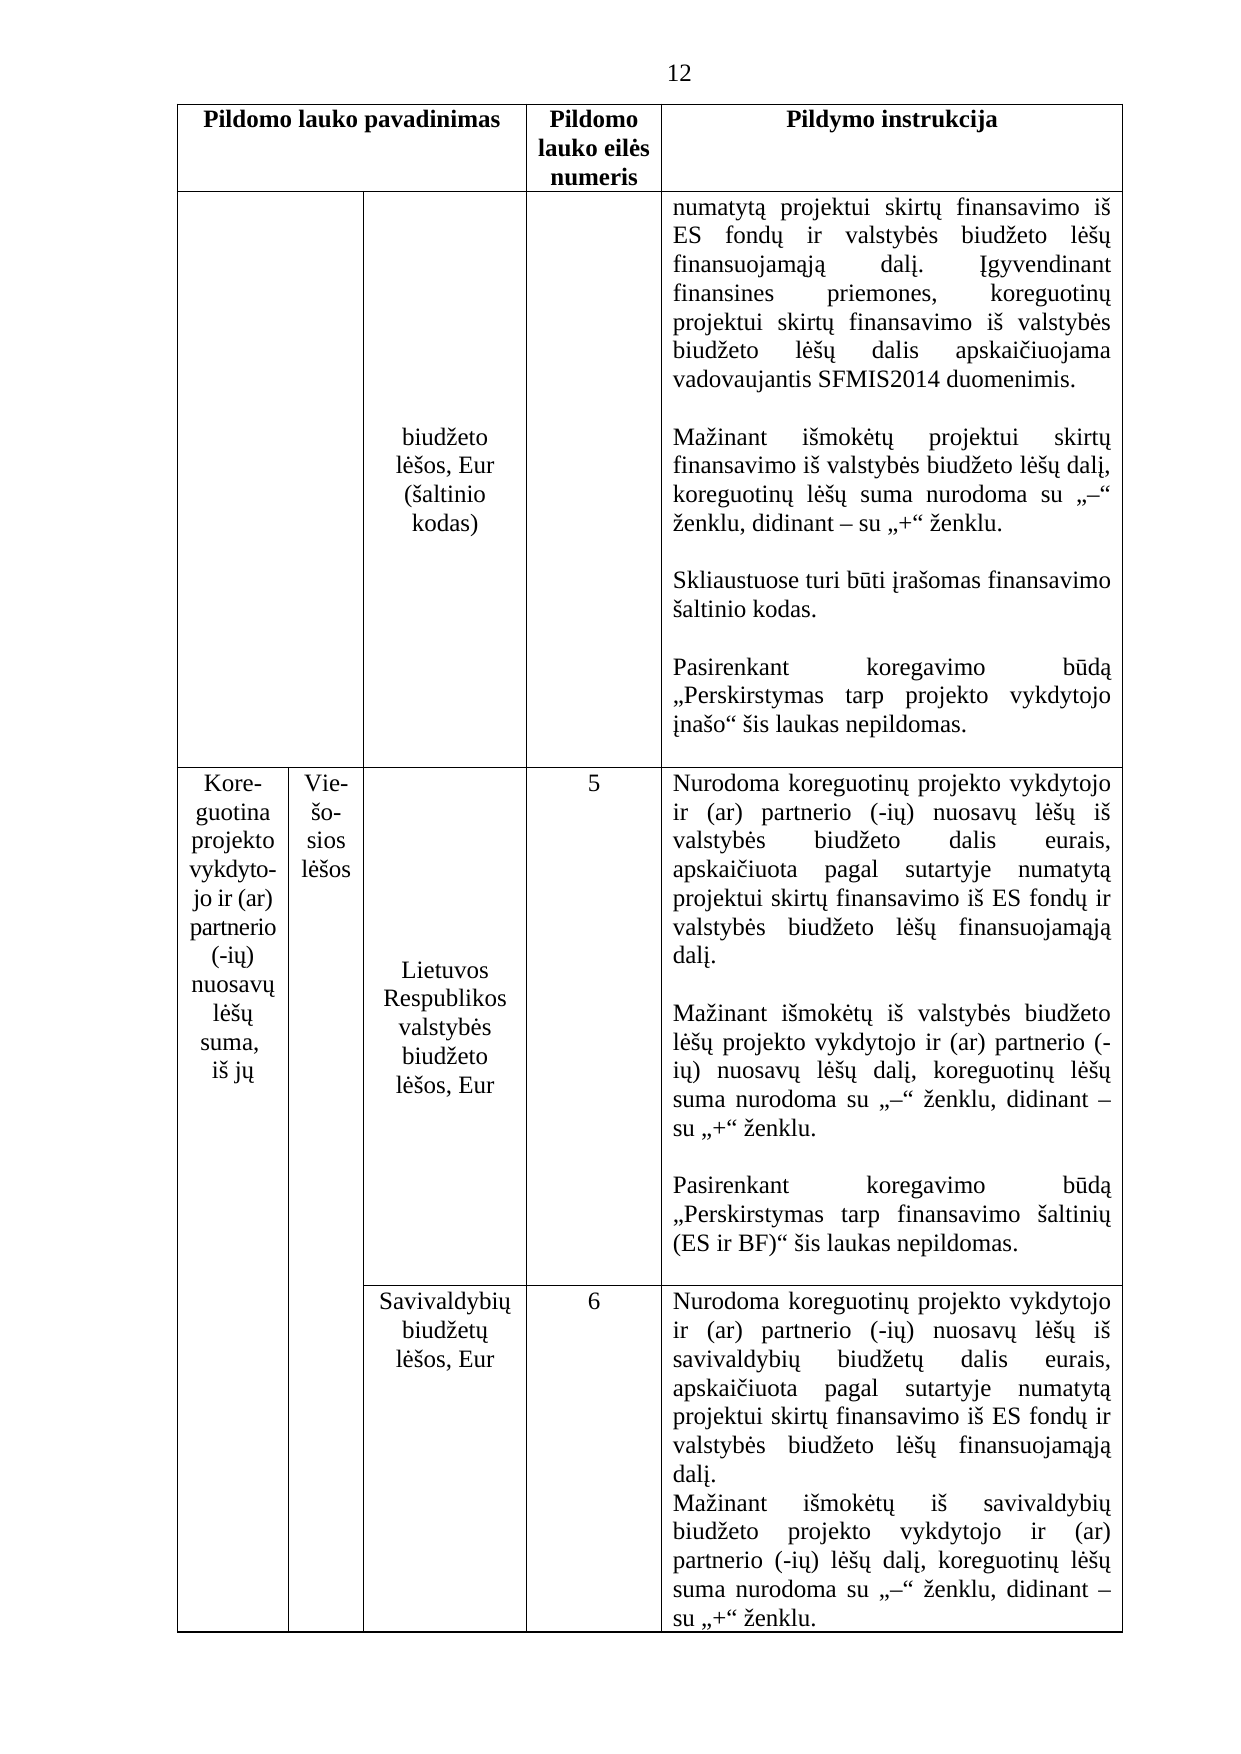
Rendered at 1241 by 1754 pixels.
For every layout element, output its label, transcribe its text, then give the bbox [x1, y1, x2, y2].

table_cell Nurodoma koreguotinų projekto vykdytojo ir (ar) partnerio (-ių) nuosavų lėšų iš savivaldybių biudžetų dalis eurais, apskaičiuota pagal sutartyje numatytą projektui skirtų finansavimo iš ES fondų ir valstybės biudžeto lėšų finansuojamąją dalį. Mažinant išmokėtų iš savivaldybių biudžeto projekto vykdytojo ir (ar) partnerio (-ių) lėšų dalį, koreguotinų lėšų suma nurodoma su „–“ ženklu, didinant – su „+“ ženklu. [662, 1286, 1122, 1631]
table_cell numatytą projektui skirtų finansavimo iš ES fondų ir valstybės biudžeto lėšų finansuojamąją dalį. Įgyvendinant finansines priemones, koreguotinų projektui skirtų finansavimo iš valstybės biudžeto lėšų dalis apskaičiuojama vadovaujantis SFMIS2014 duomenimis. Mažinant išmokėtų projektui skirtų finansavimo iš valstybės biudžeto lėšų dalį, koreguotinų lėšų suma nurodoma su „–“ ženklu, didinant – su „+“ ženklu. Skliaustuose turi būti įrašomas finansavimo šaltinio kodas. Pasirenkant koregavimo būdą „Perskirstymas tarp projekto vykdytojo įnašo“ šis laukas nepildomas. [662, 192, 1122, 767]
table_header Pildomo lauko pavadinimas [178, 105, 526, 191]
table_cell 6 [527, 1286, 661, 1631]
table_cell [178, 192, 363, 767]
table_cell [527, 192, 661, 767]
table_cell Savivaldybių biudžetų lėšos, Eur [364, 1286, 526, 1631]
table_cell Kore-guotina projekto vykdyto-jo ir (ar) partnerio (-ių) nuosavų lėšų suma, iš jų [178, 768, 288, 1631]
table_cell Nurodoma koreguotinų projekto vykdytojo ir (ar) partnerio (-ių) nuosavų lėšų iš valstybės biudžeto dalis eurais, apskaičiuota pagal sutartyje numatytą projektui skirtų finansavimo iš ES fondų ir valstybės biudžeto lėšų finansuojamąją dalį. Mažinant išmokėtų iš valstybės biudžeto lėšų projekto vykdytojo ir (ar) partnerio (-ių) nuosavų lėšų dalį, koreguotinų lėšų suma nurodoma su „–“ ženklu, didinant – su „+“ ženklu. Pasirenkant koregavimo būdą „Perskirstymas tarp finansavimo šaltinių (ES ir BF)“ šis laukas nepildomas. [662, 768, 1122, 1285]
table_header Pildymo instrukcija [662, 105, 1122, 191]
table_cell Lietuvos Respublikos valstybės biudžeto lėšos, Eur [364, 768, 526, 1285]
table_header Pildomo lauko eilės numeris [527, 105, 661, 191]
table_cell Vie-šo-sios lėšos [289, 768, 363, 1631]
table_cell 5 [527, 768, 661, 1285]
table_cell biudžeto lėšos, Eur (šaltinio kodas) [364, 192, 526, 767]
